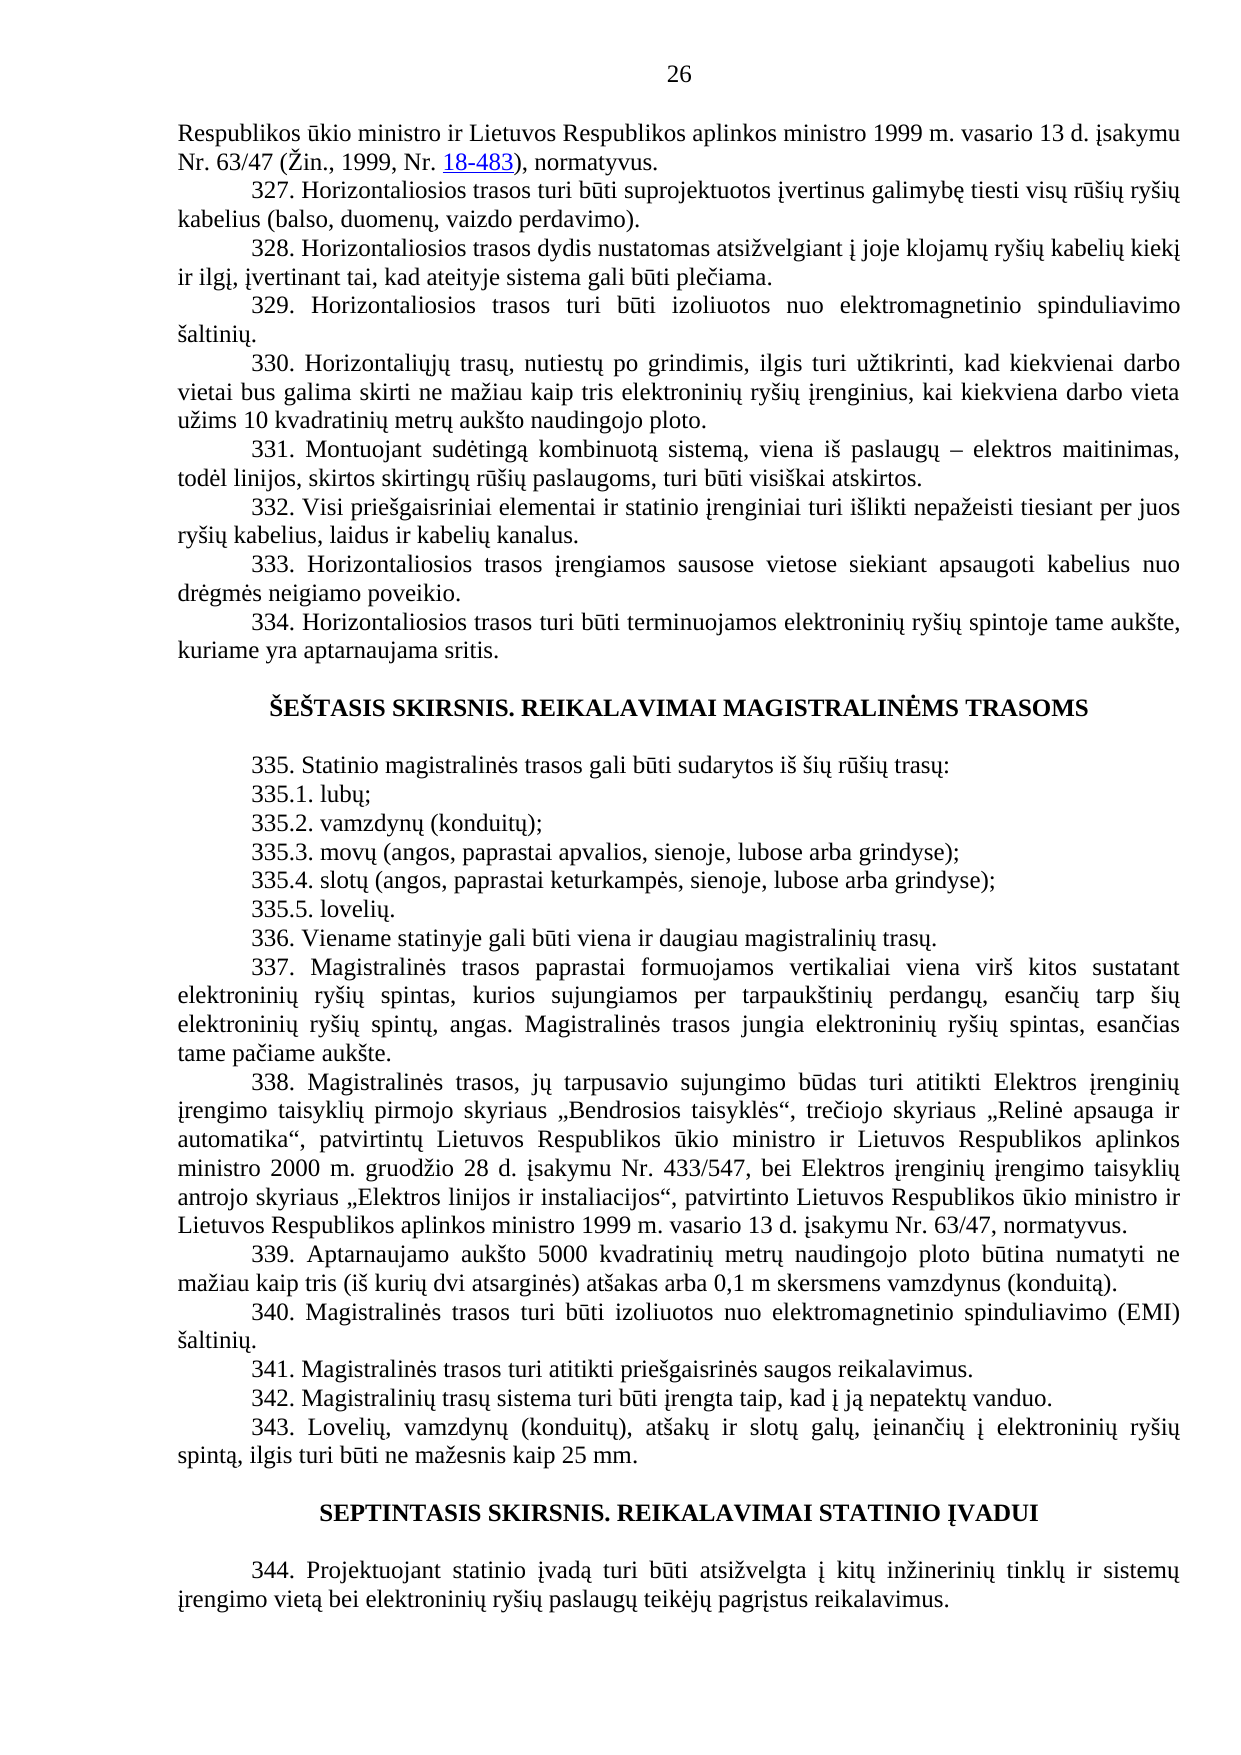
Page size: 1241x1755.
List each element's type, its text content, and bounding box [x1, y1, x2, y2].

text 344. Projektuojant statinio įvadą turi būti atsižvelgta į kitų inžinerinių tinklų ir sistemų įrengimo vietą bei elektroninių ryšių paslaugų teikėjų pagrįstus reikalavimus. [177, 1556, 1181, 1613]
text 335.3. movų (angos, paprastai apvalios, sienoje, lubose arba grindyse); [177, 837, 1181, 866]
text 340. Magistralinės trasos turi būti izoliuotos nuo elektromagnetinio spinduliavimo (EMI) šaltinių. [177, 1297, 1181, 1354]
text 343. Lovelių, vamzdynų (konduitų), atšakų ir slotų galų, įeinančių į elektroninių ryšių spintą, ilgis turi būti ne mažesnis kaip 25 mm. [177, 1412, 1181, 1469]
text 332. Visi priešgaisriniai elementai ir statinio įrenginiai turi išlikti nepažeisti tiesiant per juos ryšių kabelius, laidus ir kabelių kanalus. [177, 492, 1181, 549]
text 335.2. vamzdynų (konduitų); [177, 808, 1181, 837]
text 333. Horizontaliosios trasos įrengiamos sausose vietose siekiant apsaugoti kabelius nuo drėgmės neigiamo poveikio. [177, 549, 1181, 607]
text 338. Magistralinės trasos, jų tarpusavio sujungimo būdas turi atitikti Elektros įrenginių įrengimo taisyklių pirmojo skyriaus „Bendrosios taisyklės“, trečiojo skyriaus „Relinė apsauga ir automatika“, patvirtintų Lietuvos Respublikos ūkio ministro ir Lietuvos Respublikos aplinkos ministro 2000 m. gruodžio 28 d. įsakymu Nr. 433/547, bei Elektros įrenginių įrengimo taisyklių antrojo skyriaus „Elektros linijos ir instaliacijos“, patvirtinto Lietuvos Respublikos ūkio ministro ir Lietuvos Respublikos aplinkos ministro 1999 m. vasario 13 d. įsakymu Nr. 63/47, normatyvus. [177, 1067, 1181, 1239]
text 334. Horizontaliosios trasos turi būti terminuojamos elektroninių ryšių spintoje tame aukšte, kuriame yra aptarnaujama sritis. [177, 607, 1181, 664]
text Respublikos ūkio ministro ir Lietuvos Respublikos aplinkos ministro 1999 m. vasario 13 d. įsakymu Nr. 63/47 (Žin., 1999, Nr. 18-483), normatyvus. [177, 118, 1181, 176]
text 335.1. lubų; [177, 779, 1181, 808]
text 339. Aptarnaujamo aukšto 5000 kvadratinių metrų naudingojo ploto būtina numatyti ne mažiau kaip tris (iš kurių dvi atsarginės) atšakas arba 0,1 m skersmens vamzdynus (konduitą). [177, 1239, 1181, 1297]
text 329. Horizontaliosios trasos turi būti izoliuotos nuo elektromagnetinio spinduliavimo šaltinių. [177, 291, 1181, 348]
text 337. Magistralinės trasos paprastai formuojamos vertikaliai viena virš kitos sustatant elektroninių ryšių spintas, kurios sujungiamos per tarpaukštinių perdangų, esančių tarp šių elektroninių ryšių spintų, angas. Magistralinės trasos jungia elektroninių ryšių spintas, esančias tame pačiame aukšte. [177, 952, 1181, 1067]
text 335.4. slotų (angos, paprastai keturkampės, sienoje, lubose arba grindyse); [177, 866, 1181, 894]
text 335.5. lovelių. [177, 894, 1181, 923]
text 342. Magistralinių trasų sistema turi būti įrengta taip, kad į ją nepatektų vanduo. [177, 1383, 1181, 1412]
text 327. Horizontaliosios trasos turi būti suprojektuotos įvertinus galimybę tiesti visų rūšių ryšių kabelius (balso, duomenų, vaizdo perdavimo). [177, 176, 1181, 233]
text SEPTINTASIS SKIRSNIS. REIKALAVIMAI STATINIO ĮVADUI [177, 1498, 1181, 1527]
text 336. Viename statinyje gali būti viena ir daugiau magistralinių trasų. [177, 923, 1181, 952]
text 335. Statinio magistralinės trasos gali būti sudarytos iš šių rūšių trasų: [177, 751, 1181, 779]
text 341. Magistralinės trasos turi atitikti priešgaisrinės saugos reikalavimus. [177, 1354, 1181, 1383]
text 328. Horizontaliosios trasos dydis nustatomas atsižvelgiant į joje klojamų ryšių kabelių kiekį ir ilgį, įvertinant tai, kad ateityje sistema gali būti plečiama. [177, 233, 1181, 291]
text ŠEŠTASIS SKIRSNIS. REIKALAVIMAI MAGISTRALINĖMS TRASOMS [177, 693, 1181, 722]
text 331. Montuojant sudėtingą kombinuotą sistemą, viena iš paslaugų – elektros maitinimas, todėl linijos, skirtos skirtingų rūšių paslaugoms, turi būti visiškai atskirtos. [177, 434, 1181, 492]
text 330. Horizontaliųjų trasų, nutiestų po grindimis, ilgis turi užtikrinti, kad kiekvienai darbo vietai bus galima skirti ne mažiau kaip tris elektroninių ryšių įrenginius, kai kiekviena darbo vieta užims 10 kvadratinių metrų aukšto naudingojo ploto. [177, 348, 1181, 434]
